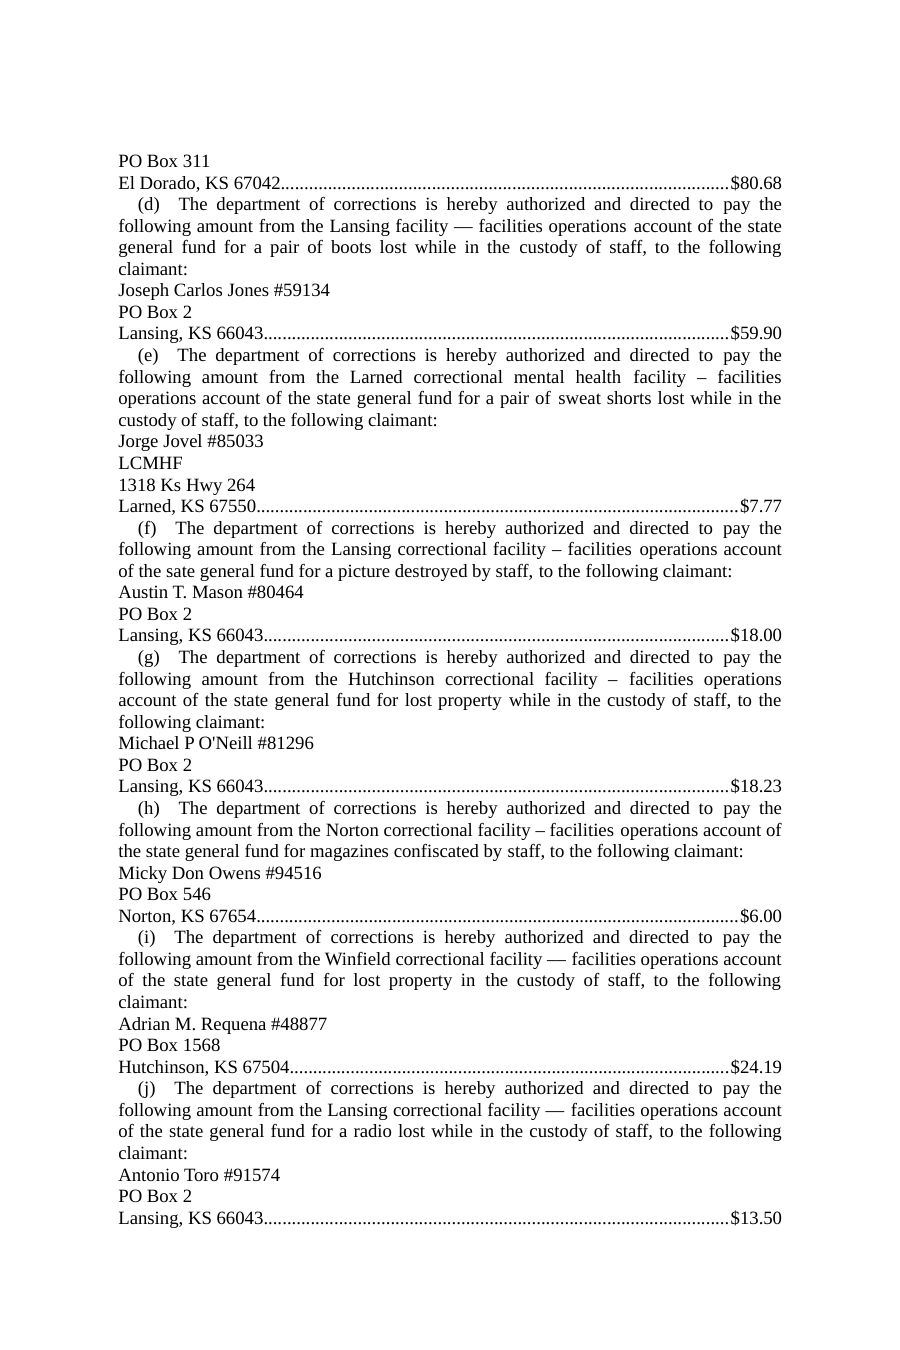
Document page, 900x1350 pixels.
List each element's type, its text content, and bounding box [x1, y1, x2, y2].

text PO Box 2 [118, 301, 782, 322]
text Hutchinson, KS 67504 $24.19 [118, 1056, 782, 1077]
text Antonio Toro #91574 [118, 1163, 782, 1185]
text PO Box 546 [118, 883, 782, 905]
text Lansing, KS 66043 $18.23 [118, 775, 782, 797]
text Austin T. Mason #80464 [118, 581, 782, 603]
text Larned, KS 67550 $7.77 [118, 495, 782, 517]
text 1318 Ks Hwy 264 [118, 473, 782, 495]
text PO Box 2 [118, 1185, 782, 1207]
text Lansing, KS 66043 $59.90 [118, 322, 782, 344]
text PO Box 311 [118, 150, 782, 172]
text (i) The department of corrections is hereby authorized and directed to pay the following amount from the Winfield correctional facility ‒– facilities operations account of the state general fund for lost property in the custody of staff, to the following claimant: [118, 926, 782, 1012]
text PO Box 2 [118, 754, 782, 775]
text (e) The department of corrections is hereby authorized and directed to pay the following amount from the Larned correctional mental health facility ‒ facilities operations account of the state general fund for a pair of sweat shorts lost while in the custody of staff, to the following claimant: [118, 344, 782, 430]
text (f) The department of corrections is hereby authorized and directed to pay the following amount from the Lansing correctional facility – facilities operations account of the sate general fund for a picture destroyed by staff, to the following claimant: [118, 517, 782, 581]
text Micky Don Owens #94516 [118, 862, 782, 883]
text Jorge Jovel #85033 [118, 430, 782, 452]
text (j) The department of corrections is hereby authorized and directed to pay the following amount from the Lansing correctional facility ‒– facilities operations account of the state general fund for a radio lost while in the custody of staff, to the following claimant: [118, 1077, 782, 1163]
text PO Box 2 [118, 603, 782, 624]
text Adrian M. Requena #48877 [118, 1012, 782, 1034]
text Lansing, KS 66043 $13.50 [118, 1207, 782, 1228]
text El Dorado, KS 67042 $80.68 [118, 172, 782, 193]
text (h) The department of corrections is hereby authorized and directed to pay the following amount from the Norton correctional facility ‒ facilities operations account of the state general fund for magazines confiscated by staff, to the following claimant: [118, 797, 782, 862]
text PO Box 1568 [118, 1034, 782, 1056]
text LCMHF [118, 452, 782, 473]
text Norton, KS 67654 $6.00 [118, 905, 782, 926]
text (g) The department of corrections is hereby authorized and directed to pay the following amount from the Hutchinson correctional facility ‒ facilities operations account of the state general fund for lost property while in the custody of staff, to the following claimant: [118, 646, 782, 732]
text (d) The department of corrections is hereby authorized and directed to pay the following amount from the Lansing facility ‒– facilities operations account of the state general fund for a pair of boots lost while in the custody of staff, to the following claimant: [118, 193, 782, 279]
text Michael P O'Neill #81296 [118, 732, 782, 754]
text Lansing, KS 66043 $18.00 [118, 624, 782, 646]
text Joseph Carlos Jones #59134 [118, 279, 782, 301]
